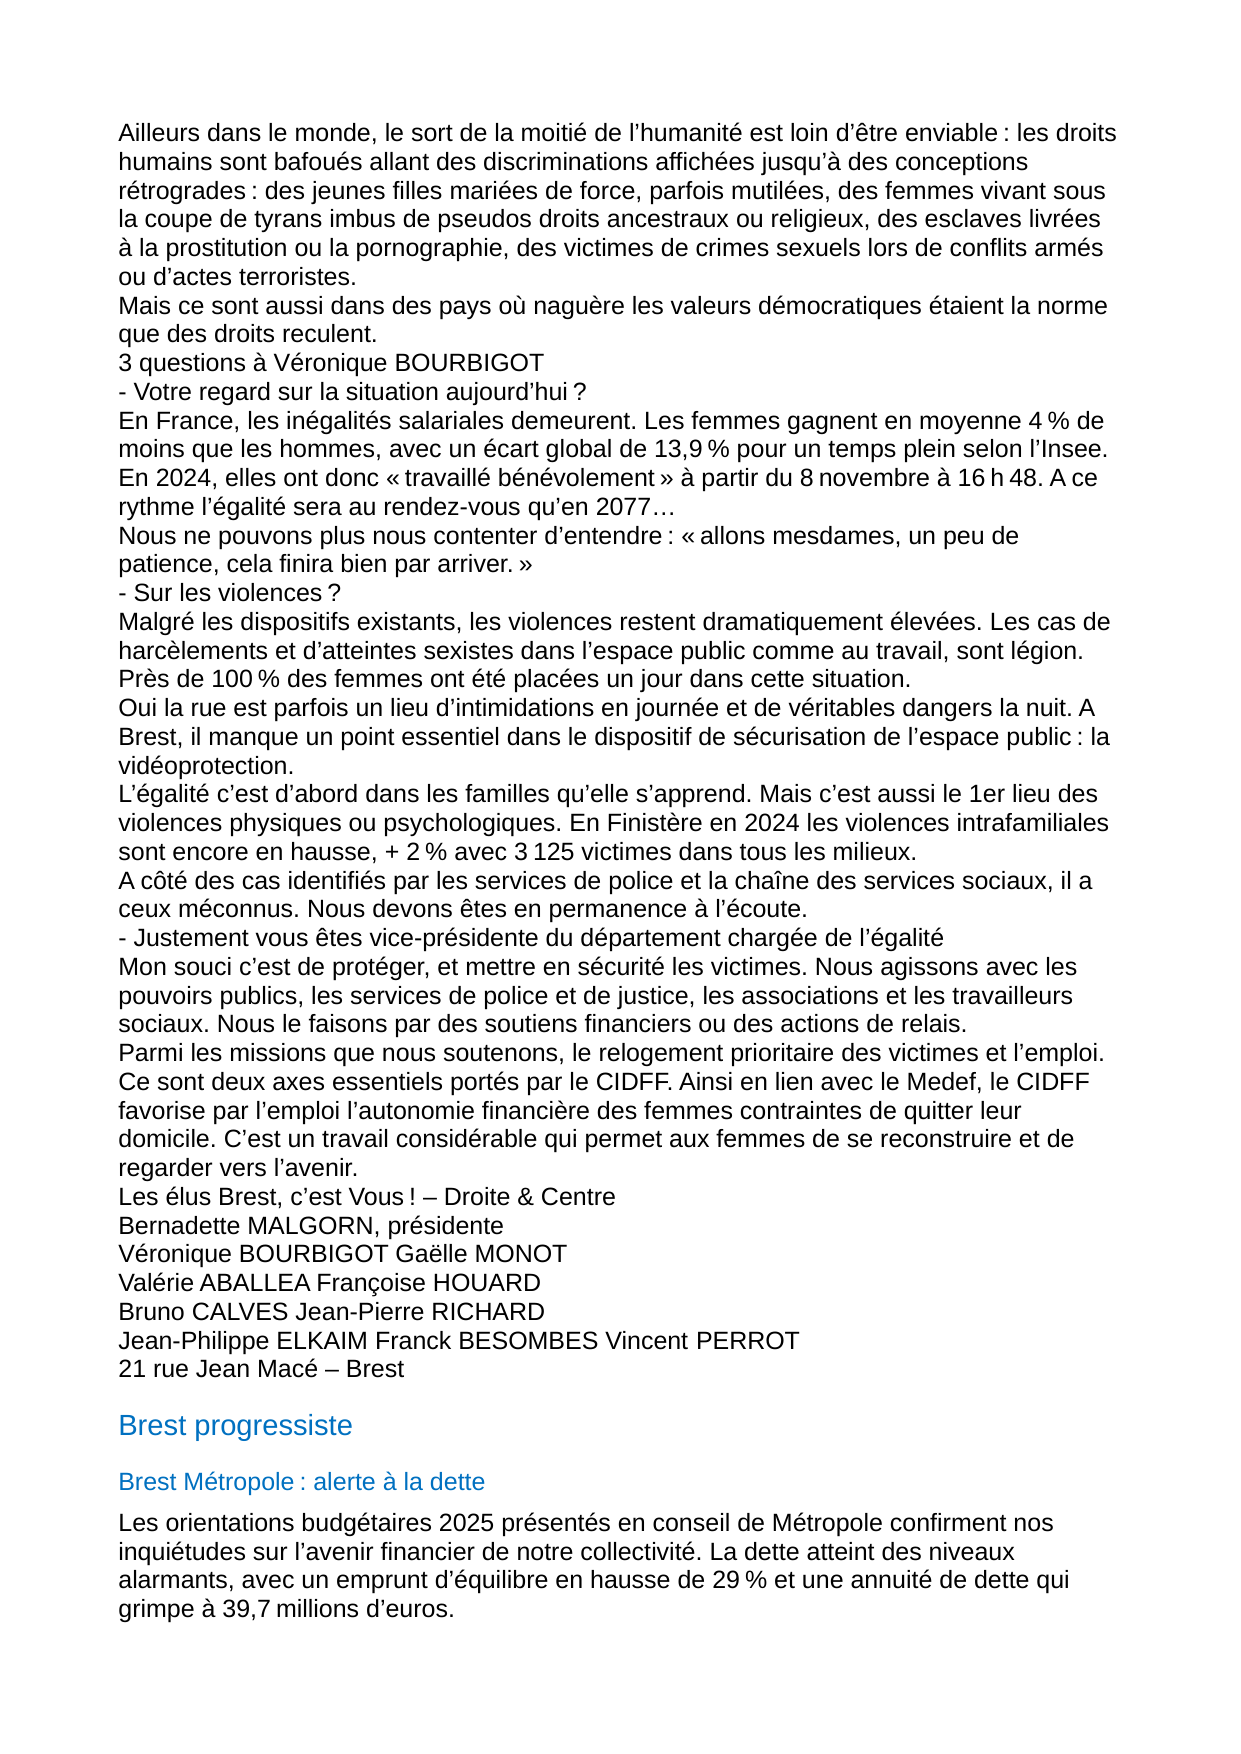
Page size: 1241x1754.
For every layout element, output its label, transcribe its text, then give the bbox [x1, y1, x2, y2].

text Jean-Philippe ELKAIM Franck BESOMBES Vincent PERROT [118, 1326, 1122, 1354]
text 21 rue Jean Macé – Brest [118, 1354, 1122, 1383]
text Ailleurs dans le monde, le sort de la moitié de l’humanité est loin d’être enviable : les droits humains sont bafoués allant des discriminations affichées jusqu’à des conceptions rétrogrades : des jeunes filles mariées de force, parfois mutilées, des femmes vivant sous la coupe de tyrans imbus de pseudos droits ancestraux ou religieux, des esclaves livrées à la prostitution ou la pornographie, des victimes de crimes sexuels lors de conflits armés ou d’actes terroristes. [118, 118, 1122, 291]
text Mon souci c’est de protéger, et mettre en sécurité les victimes. Nous agissons avec les pouvoirs publics, les services de police et de justice, les associations et les travailleurs sociaux. Nous le faisons par des soutiens financiers ou des actions de relais. [118, 952, 1122, 1038]
text En France, les inégalités salariales demeurent. Les femmes gagnent en moyenne 4 % de moins que les hommes, avec un écart global de 13,9 % pour un temps plein selon l’Insee. En 2024, elles ont donc « travaillé bénévolement » à partir du 8 novembre à 16 h 48. A ce rythme l’égalité sera au rendez-vous qu’en 2077… [118, 406, 1122, 521]
text Oui la rue est parfois un lieu d’intimidations en journée et de véritables dangers la nuit. A Brest, il manque un point essentiel dans le dispositif de sécurisation de l’espace public : la vidéoprotection. [118, 693, 1122, 779]
text - Sur les violences ? [118, 578, 1122, 607]
text Les orientations budgétaires 2025 présentés en conseil de Métropole confirment nos inquiétudes sur l’avenir financier de notre collectivité. La dette atteint des niveaux alarmants, avec un emprunt d’équilibre en hausse de 29 % et une annuité de dette qui grimpe à 39,7 millions d’euros. [118, 1508, 1122, 1623]
text Valérie ABALLEA Françoise HOUARD [118, 1268, 1122, 1297]
text A côté des cas identifiés par les services de police et la chaîne des services sociaux, il a ceux méconnus. Nous devons êtes en permanence à l’écoute. [118, 866, 1122, 923]
subtitle Brest Métropole : alerte à la dette [118, 1467, 1122, 1495]
text Nous ne pouvons plus nous contenter d’entendre : « allons mesdames, un peu de patience, cela finira bien par arriver. » [118, 521, 1122, 578]
text Bernadette MALGORN, présidente [118, 1211, 1122, 1239]
text 3 questions à Véronique BOURBIGOT [118, 348, 1122, 377]
text Parmi les missions que nous soutenons, le relogement prioritaire des victimes et l’emploi. Ce sont deux axes essentiels portés par le CIDFF. Ainsi en lien avec le Medef, le CIDFF favorise par l’emploi l’autonomie financière des femmes contraintes de quitter leur domicile. C’est un travail considérable qui permet aux femmes de se reconstruire et de regarder vers l’avenir. [118, 1038, 1122, 1182]
subtitle Brest progressiste [118, 1408, 1122, 1442]
text - Votre regard sur la situation aujourd’hui ? [118, 377, 1122, 406]
text Malgré les dispositifs existants, les violences restent dramatiquement élevées. Les cas de harcèlements et d’atteintes sexistes dans l’espace public comme au travail, sont légion. Près de 100 % des femmes ont été placées un jour dans cette situation. [118, 607, 1122, 693]
text Véronique BOURBIGOT Gaëlle MONOT [118, 1239, 1122, 1268]
text - Justement vous êtes vice-présidente du département chargée de l’égalité [118, 923, 1122, 952]
text L’égalité c’est d’abord dans les familles qu’elle s’apprend. Mais c’est aussi le 1er lieu des violences physiques ou psychologiques. En Finistère en 2024 les violences intrafamiliales sont encore en hausse, + 2 % avec 3 125 victimes dans tous les milieux. [118, 779, 1122, 866]
text Bruno CALVES Jean-Pierre RICHARD [118, 1297, 1122, 1326]
text Les élus Brest, c’est Vous ! – Droite & Centre [118, 1182, 1122, 1211]
text Mais ce sont aussi dans des pays où naguère les valeurs démocratiques étaient la norme que des droits reculent. [118, 291, 1122, 348]
